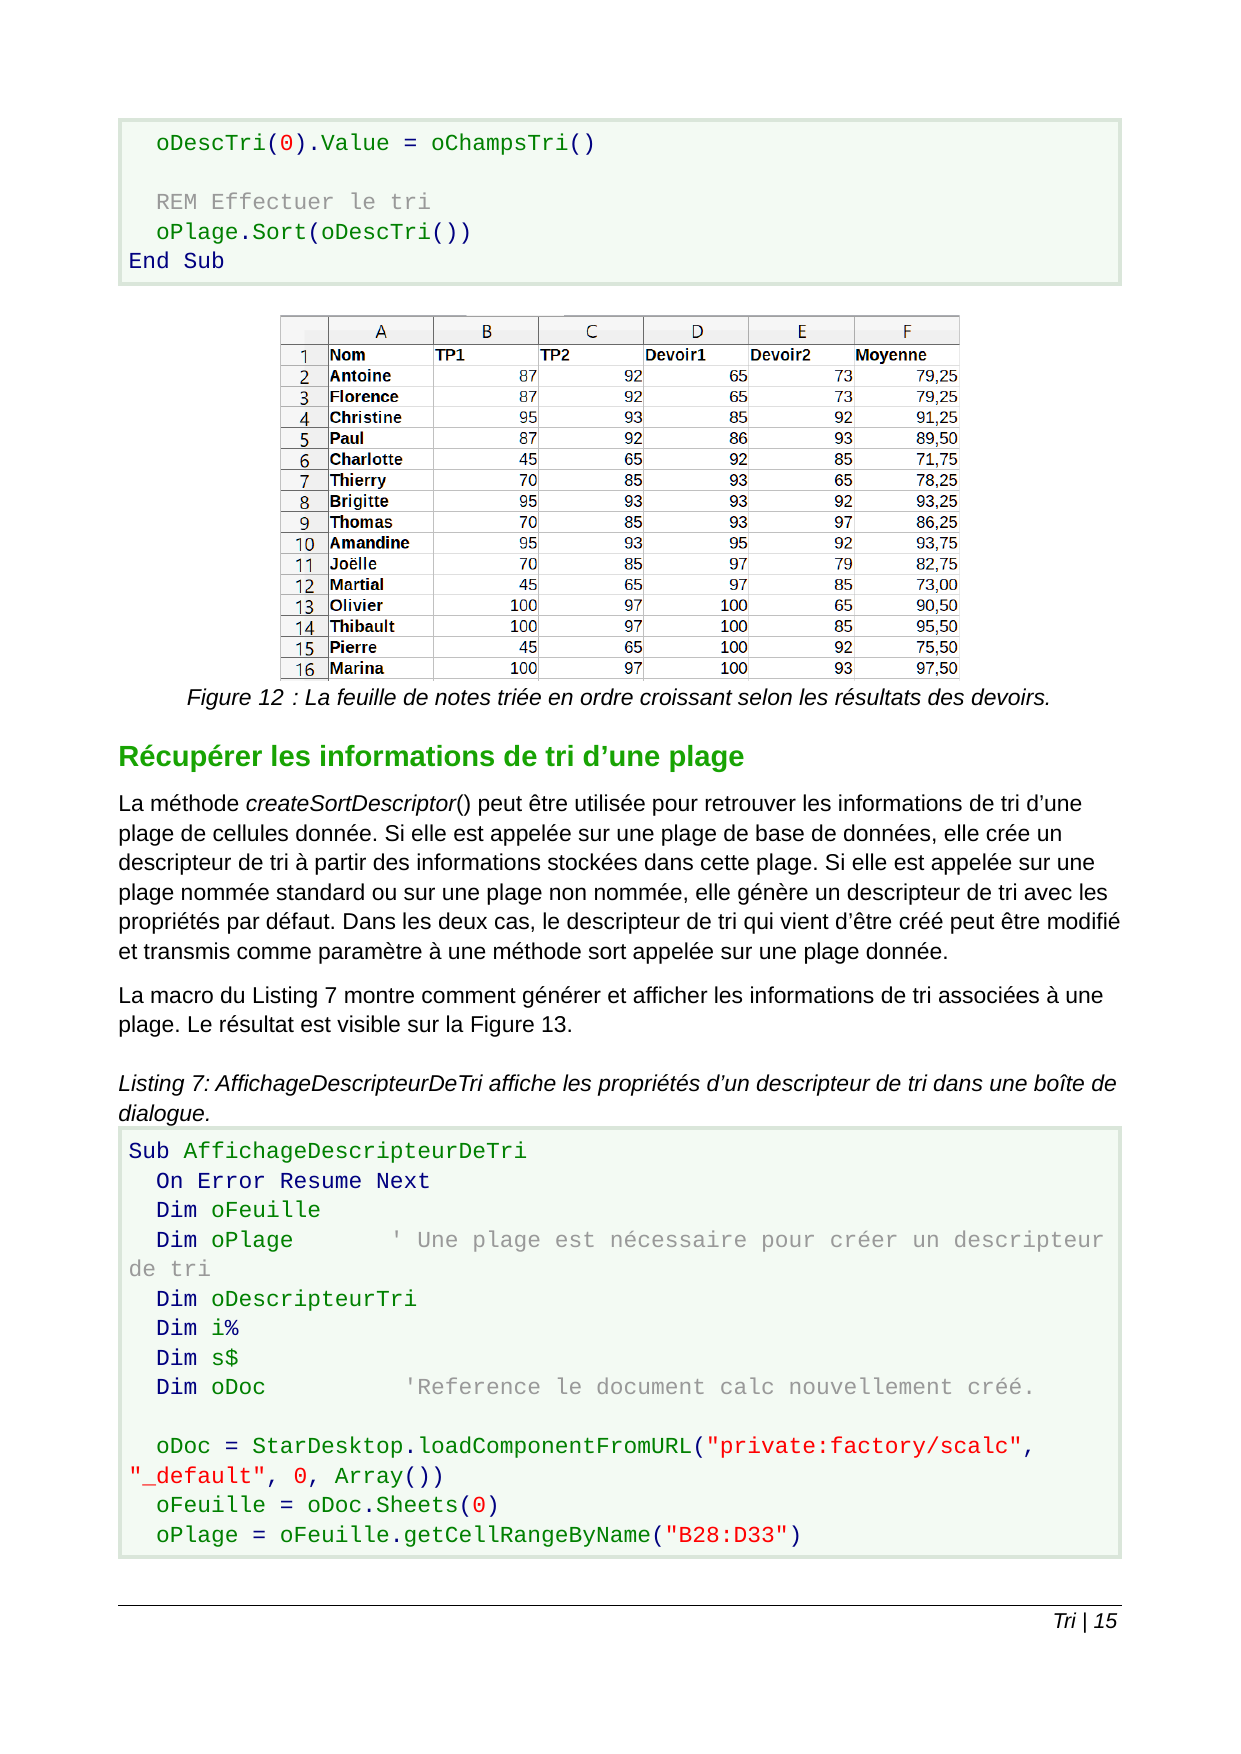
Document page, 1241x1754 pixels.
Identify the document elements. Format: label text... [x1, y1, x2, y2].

text On Error Resume Next [122, 1156, 1118, 1185]
text REM Effectuer le tri [122, 177, 1118, 207]
text Dim s$ [122, 1332, 1118, 1362]
text oPlage = oFeuille.getCellRangeByName("B28:D33") [122, 1509, 1118, 1555]
text La macro du Listing 7 montre comment générer et afficher les informations de tri associées à une plage. Le résultat est visible sur la Figure 13. [118, 979, 1122, 1038]
picture [280, 315, 960, 681]
text oDoc = StarDesktop.loadComponentFromURL("private:factory/scalc", "_default", 0, Array()) [122, 1421, 1118, 1480]
text Dim oFeuille [122, 1185, 1118, 1214]
text oPlage.Sort(oDescTri()) [122, 207, 1118, 236]
text Figure 12 : La feuille de notes triée en ordre croissant selon les résultats des devoirs. [118, 680, 1122, 710]
text Dim i% [122, 1303, 1118, 1332]
text Dim oDescripteurTri [122, 1273, 1118, 1303]
subtitle Récupérer les informations de tri d’une plage [118, 739, 1122, 773]
text Listing 7: AffichageDescripteurDeTri affiche les propriétés d’un descripteur de tri dans une boîte de dialogue. [118, 1067, 1122, 1126]
text oFeuille = oDoc.Sheets(0) [122, 1480, 1118, 1509]
text Dim oPlage ' Une plage est nécessaire pour créer un descripteur de tri [122, 1214, 1118, 1273]
text La méthode createSortDescriptor() peut être utilisée pour retrouver les informations de tri d’une plage de cellules donnée. Si elle est appelée sur une plage de base de données, elle crée un descripteur de tri à partir des informations stockées dans cette plage. Si elle est appelée sur une plage nommée standard ou sur une plage non nommée, elle génère un descripteur de tri avec les propriétés par défaut. Dans les deux cas, le descripteur de tri qui vient d’être créé peut être modifié et transmis comme paramètre à une méthode sort appelée sur une plage donnée. [118, 787, 1122, 964]
text oDescTri(0).Value = oChampsTri() [122, 122, 1118, 148]
text Dim oDoc 'Reference le document calc nouvellement créé. [122, 1362, 1118, 1391]
text Sub AffichageDescripteurDeTri [122, 1130, 1118, 1156]
text End Sub [122, 236, 1118, 282]
